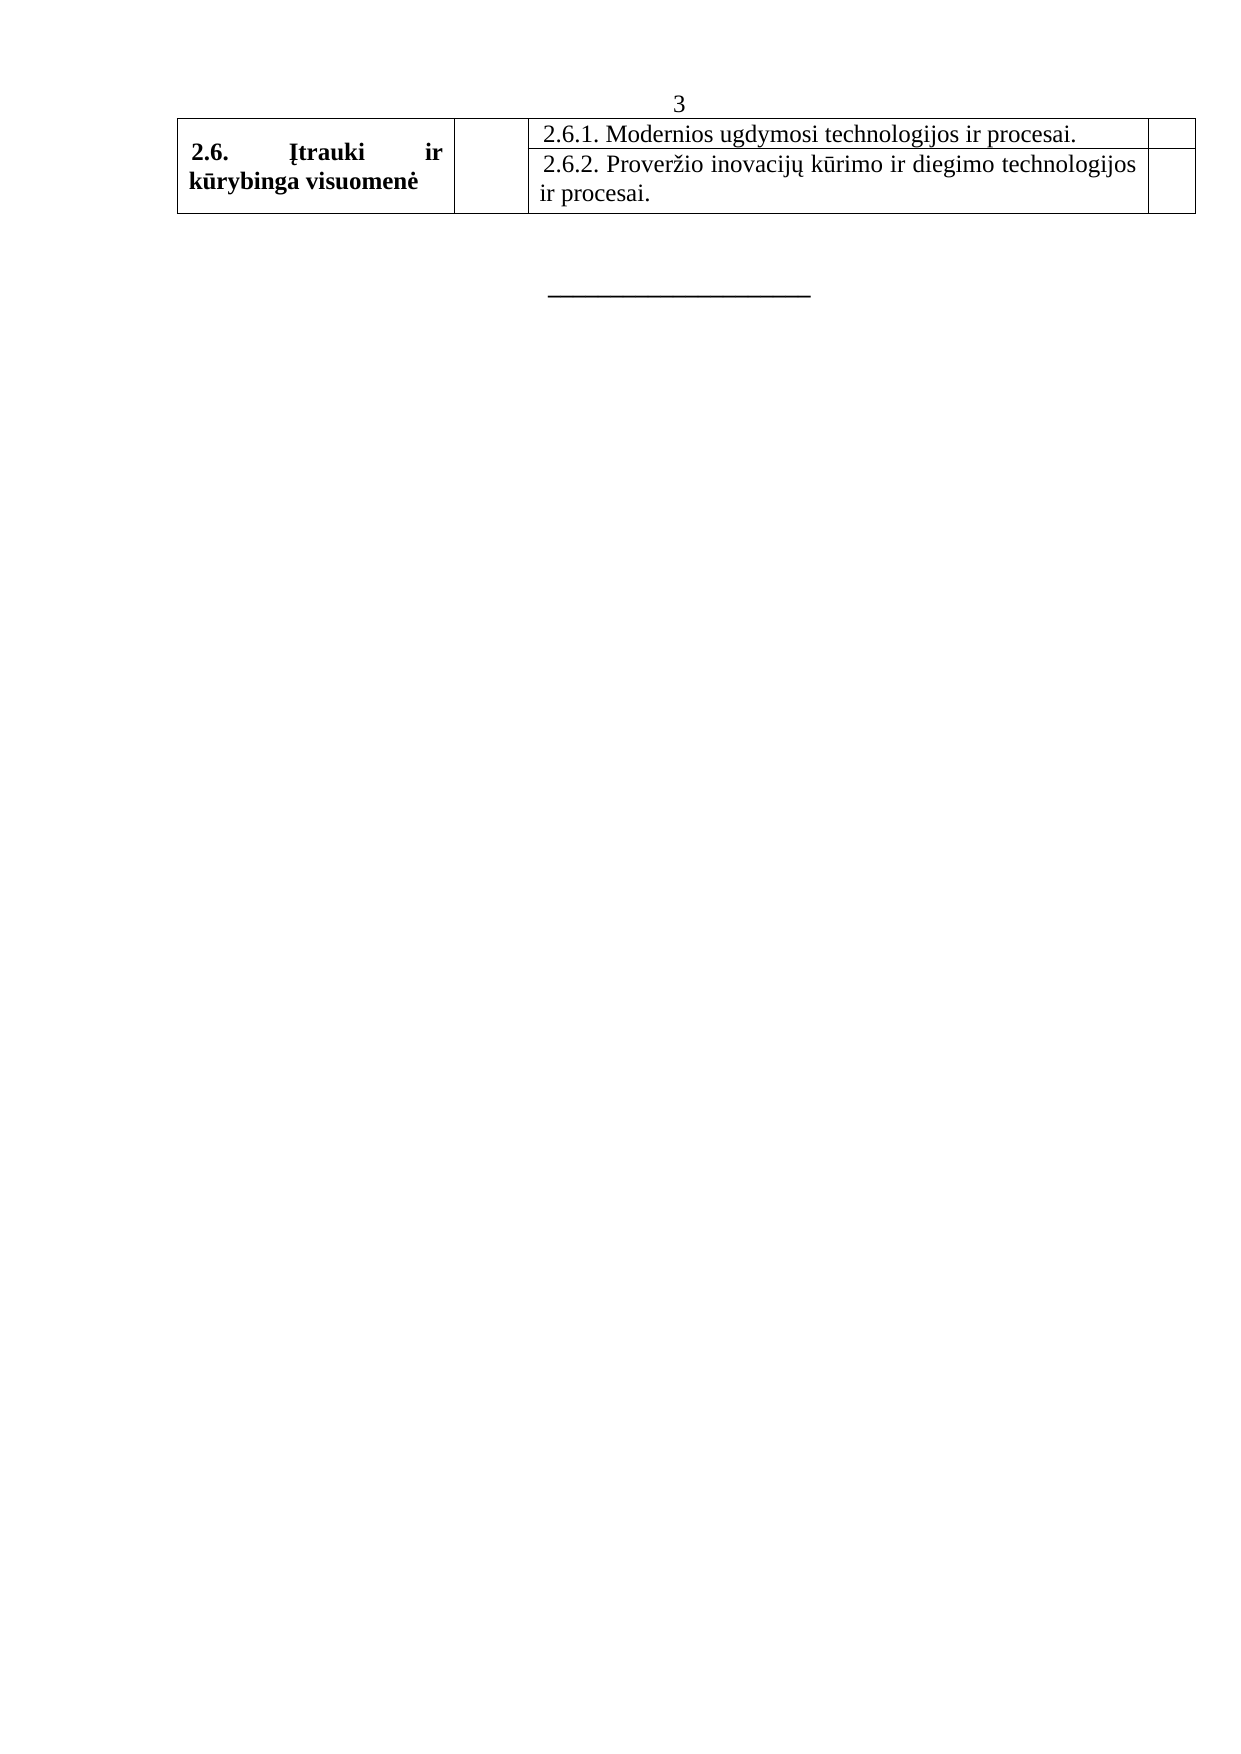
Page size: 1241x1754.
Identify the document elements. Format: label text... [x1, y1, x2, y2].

table_cell [455, 119, 528, 213]
table_cell [177, 214, 1196, 243]
table_cell 2.6.2. Proveržio inovacijų kūrimo ir diegimo technologijos ir procesai. [529, 149, 1148, 213]
table_cell [1149, 149, 1195, 213]
table_cell 2.6.1. Modernios ugdymosi technologijos ir procesai. [529, 119, 1148, 148]
table_cell 2.6. Įtrauki ir kūrybinga visuomenė [178, 119, 454, 213]
table_cell [1149, 119, 1195, 148]
text _____________________ [177, 271, 1181, 300]
